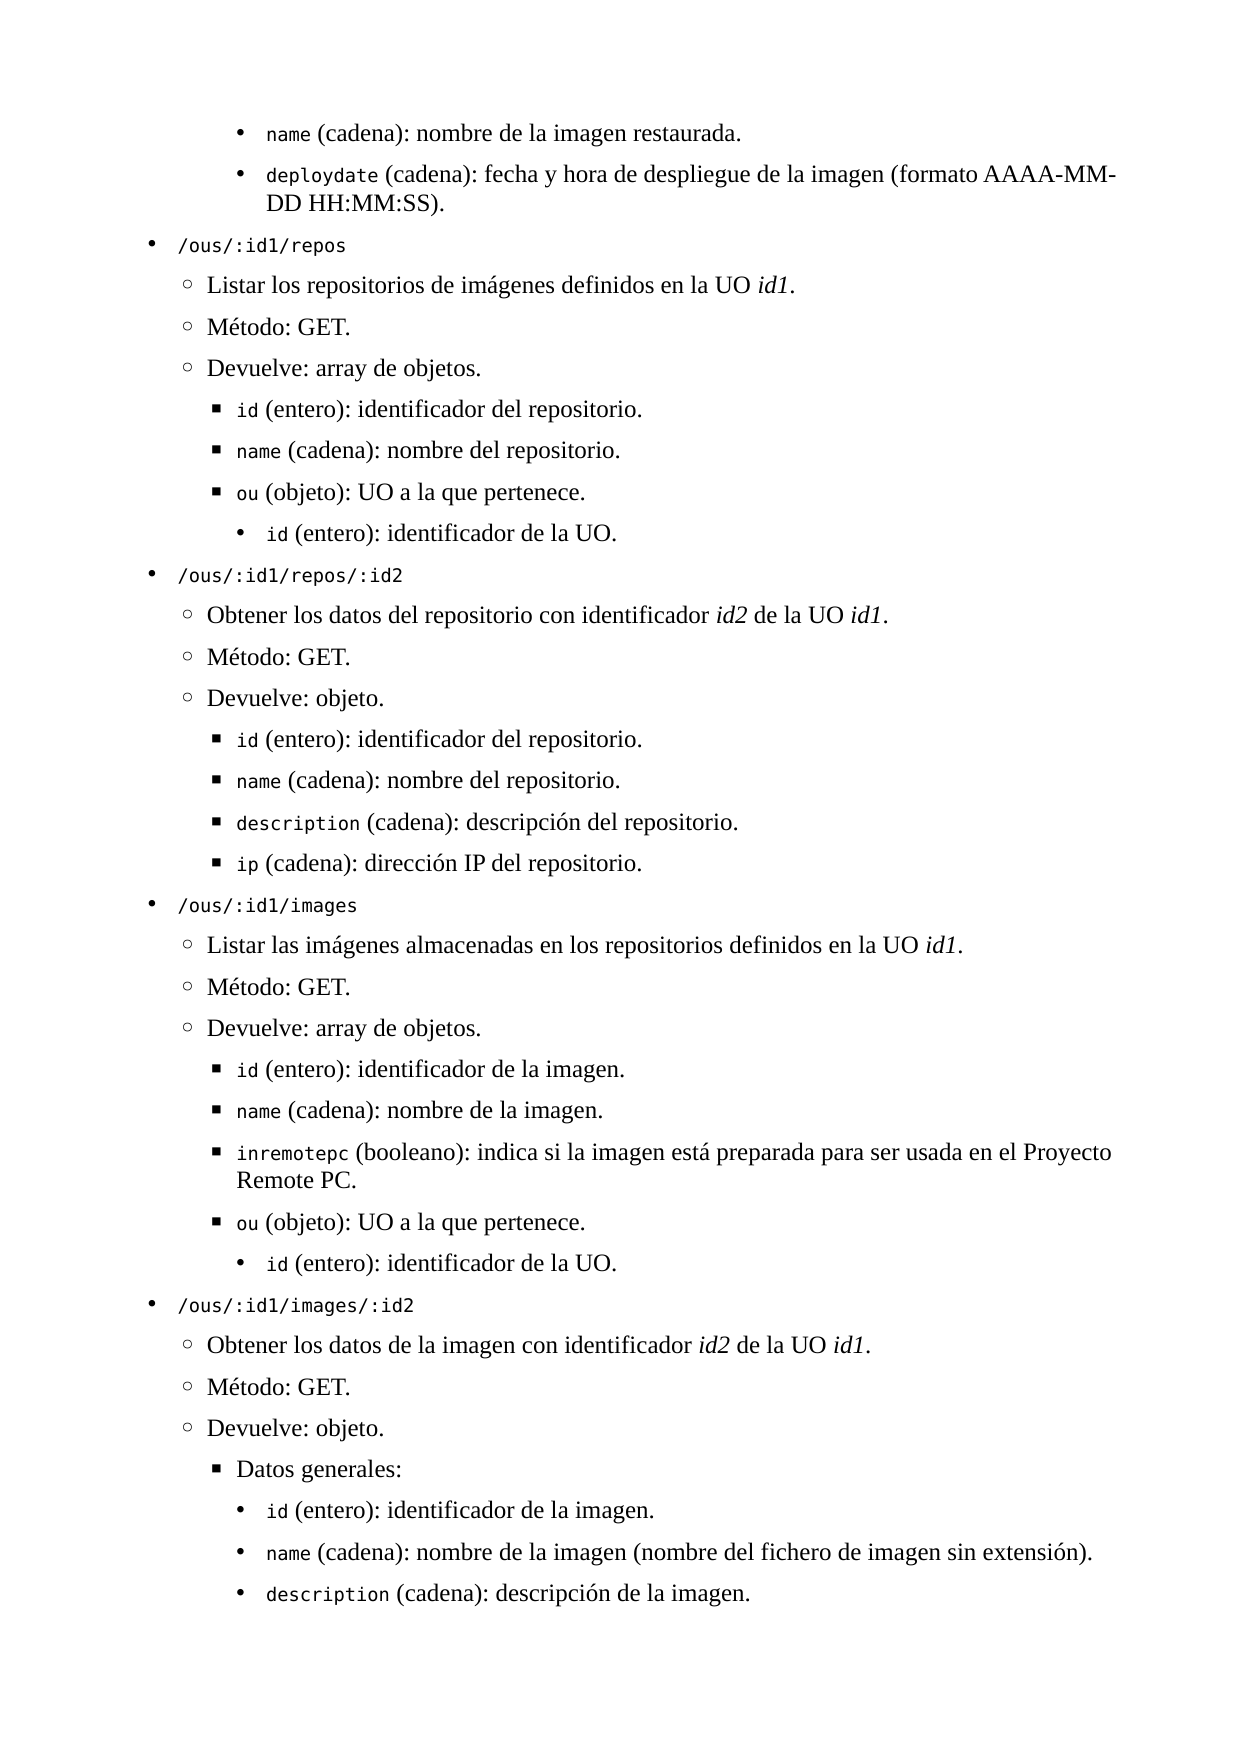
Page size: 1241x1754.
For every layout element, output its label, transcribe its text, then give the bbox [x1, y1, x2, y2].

list Método: GET. [177, 642, 1122, 671]
list name (cadena): nombre del repositorio. [207, 766, 1122, 794]
list description (cadena): descripción de la imagen. [236, 1578, 1122, 1607]
list Listar las imágenes almacenadas en los repositorios definidos en la UO id1. [177, 931, 1122, 959]
list /ous/:id1/repos/:id2 [148, 559, 1122, 588]
list id (entero): identificador de la imagen. [236, 1496, 1122, 1524]
list ip (cadena): dirección IP del repositorio. [207, 848, 1122, 877]
list Obtener los datos de la imagen con identificador id2 de la UO id1. [177, 1331, 1122, 1359]
list name (cadena): nombre de la imagen. [207, 1096, 1122, 1124]
list Método: GET. [177, 312, 1122, 341]
list Devuelve: array de objetos. [177, 1013, 1122, 1042]
list name (cadena): nombre del repositorio. [207, 436, 1122, 464]
list ou (objeto): UO a la que pertenece. [207, 477, 1122, 506]
list id (entero): identificador del repositorio. [207, 724, 1122, 753]
list name (cadena): nombre de la imagen (nombre del fichero de imagen sin extensión). [236, 1537, 1122, 1566]
list Devuelve: objeto. [177, 1413, 1122, 1442]
list Método: GET. [177, 972, 1122, 1001]
list description (cadena): descripción del repositorio. [207, 807, 1122, 836]
list inremotepc (booleano): indica si la imagen está preparada para ser usada en el Proyecto Remote PC. [207, 1137, 1122, 1194]
list Datos generales: [207, 1454, 1122, 1483]
list deploydate (cadena): fecha y hora de despliegue de la imagen (formato AAAA-MM-DD HH:MM:SS). [236, 159, 1122, 217]
list Devuelve: objeto. [177, 683, 1122, 712]
list /ous/:id1/images/:id2 [148, 1289, 1122, 1318]
list Método: GET. [177, 1372, 1122, 1401]
list id (entero): identificador de la imagen. [207, 1054, 1122, 1083]
list id (entero): identificador del repositorio. [207, 394, 1122, 423]
list id (entero): identificador de la UO. [236, 518, 1122, 547]
list Obtener los datos del repositorio con identificador id2 de la UO id1. [177, 601, 1122, 629]
list Listar los repositorios de imágenes definidos en la UO id1. [177, 271, 1122, 299]
list name (cadena): nombre de la imagen restaurada. [236, 118, 1122, 147]
list id (entero): identificador de la UO. [236, 1248, 1122, 1277]
list ou (objeto): UO a la que pertenece. [207, 1207, 1122, 1236]
list Devuelve: array de objetos. [177, 353, 1122, 382]
list /ous/:id1/repos [148, 229, 1122, 258]
list /ous/:id1/images [148, 889, 1122, 918]
